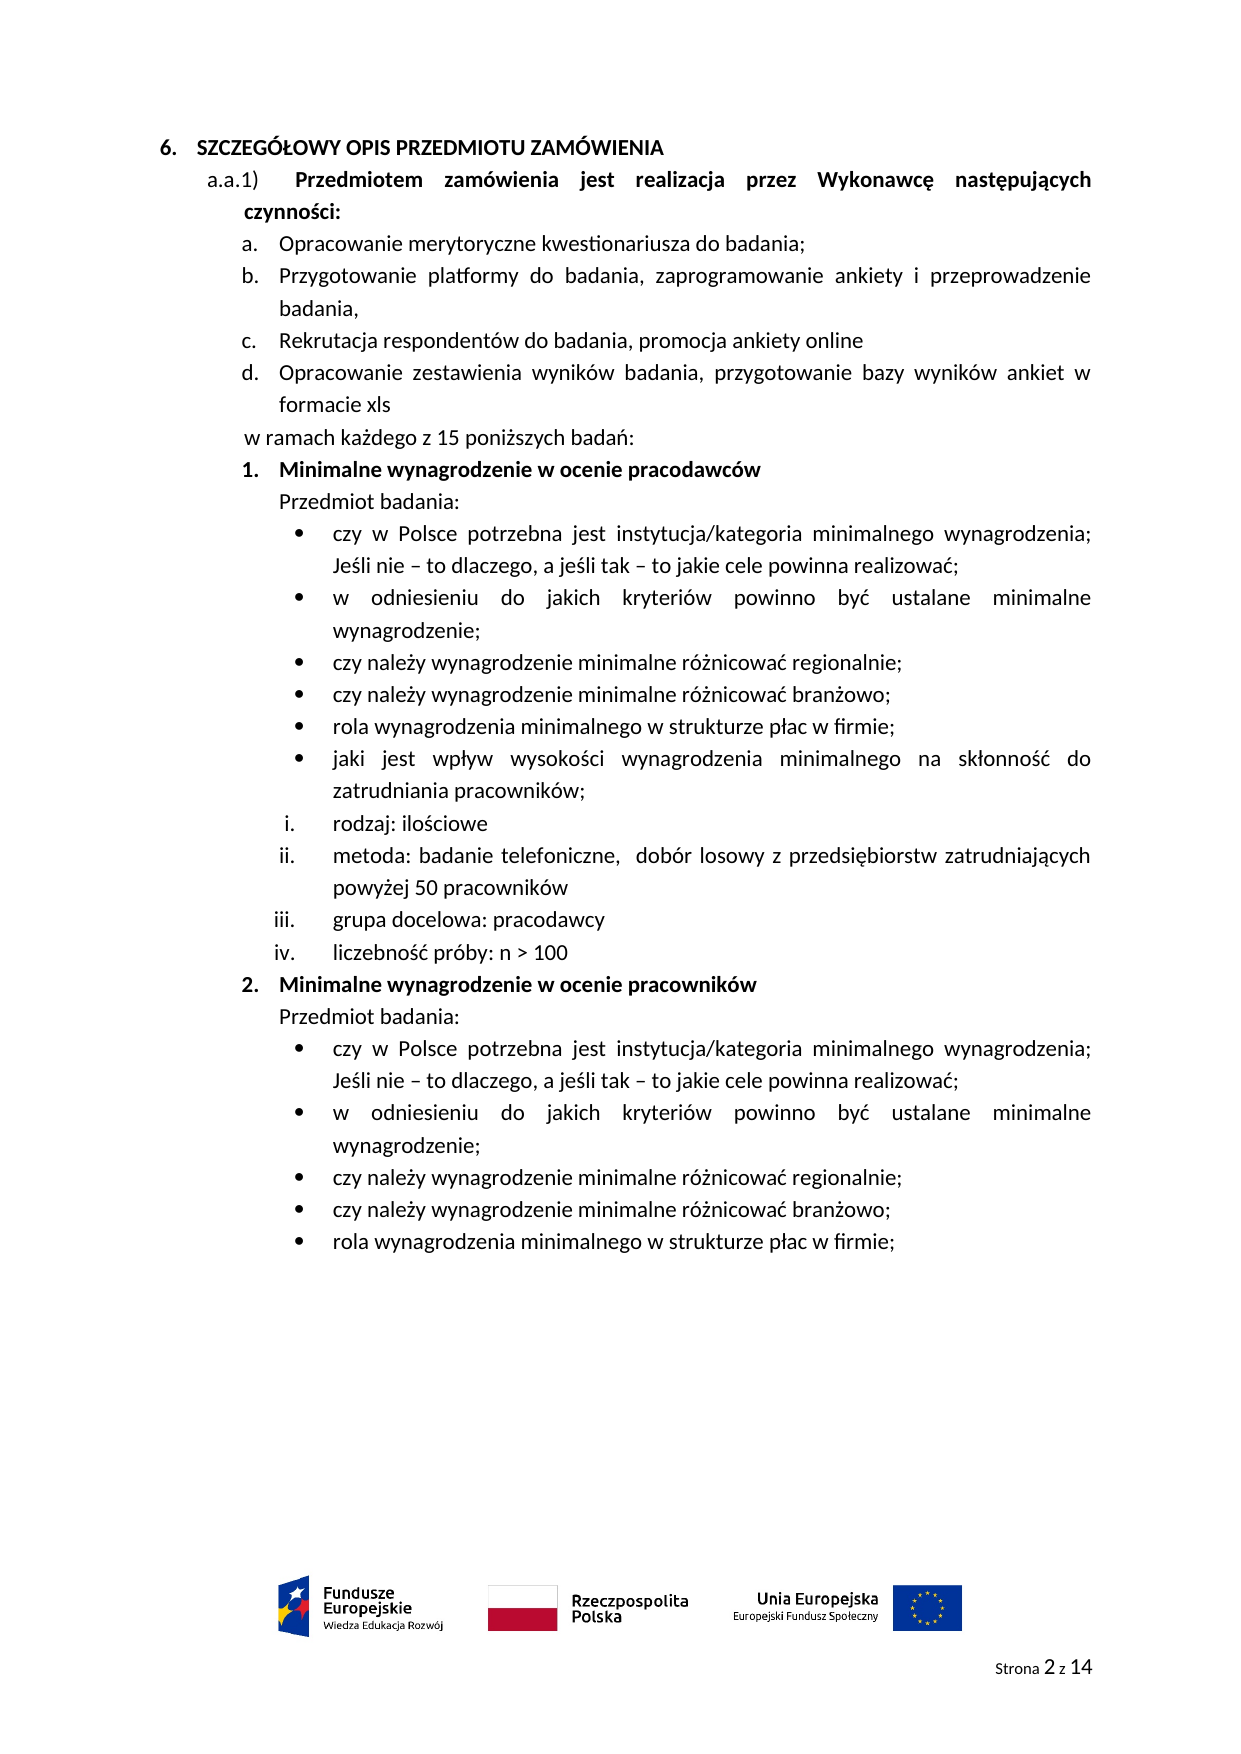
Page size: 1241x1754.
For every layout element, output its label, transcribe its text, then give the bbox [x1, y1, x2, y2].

list czy należy wynagrodzenie minimalne różnicować branżowo; [295, 680, 1092, 708]
list Przedmiot badania: [279, 487, 1092, 515]
list Przedmiotem zamówienia jest realizacja przez Wykonawcę następujących czynności: [207, 165, 1092, 225]
list grupa docelowa: pracodawcy [295, 905, 1092, 933]
list w odniesieniu do jakich kryteriów powinno być ustalane minimalne wynagrodzenie; [295, 583, 1092, 644]
list Rekrutacja respondentów do badania, promocja ankiety online [241, 326, 1092, 354]
list SZCZEGÓŁOWY OPIS PRZEDMIOTU ZAMÓWIENIA [159, 133, 1092, 161]
list rola wynagrodzenia minimalnego w strukturze płac w firmie; [295, 1227, 1092, 1255]
list jaki jest wpływ wysokości wynagrodzenia minimalnego na skłonność do zatrudniania pracowników; [295, 744, 1092, 805]
list Opracowanie merytoryczne kwestionariusza do badania; [241, 229, 1092, 257]
list liczebność próby: n > 100 [295, 938, 1092, 966]
list czy w Polsce potrzebna jest instytucja/kategoria minimalnego wynagrodzenia; Jeśli nie – to dlaczego, a jeśli tak – to jakie cele powinna realizować; [295, 519, 1092, 579]
list w ramach każdego z 15 poniższych badań: [244, 423, 1092, 451]
list Minimalne wynagrodzenie w ocenie pracodawców [241, 455, 1092, 483]
list Przygotowanie platformy do badania, zaprogramowanie ankiety i przeprowadzenie badania, [241, 262, 1092, 322]
list czy w Polsce potrzebna jest instytucja/kategoria minimalnego wynagrodzenia; Jeśli nie – to dlaczego, a jeśli tak – to jakie cele powinna realizować; [295, 1034, 1092, 1094]
list Przedmiot badania: [279, 1002, 1092, 1030]
list czy należy wynagrodzenie minimalne różnicować branżowo; [295, 1195, 1092, 1223]
list rodzaj: ilościowe [295, 809, 1092, 837]
list czy należy wynagrodzenie minimalne różnicować regionalnie; [295, 1163, 1092, 1191]
list czy należy wynagrodzenie minimalne różnicować regionalnie; [295, 648, 1092, 676]
list rola wynagrodzenia minimalnego w strukturze płac w firmie; [295, 712, 1092, 740]
picture [263, 1560, 977, 1652]
list Minimalne wynagrodzenie w ocenie pracowników [241, 970, 1092, 998]
list metoda: badanie telefoniczne, dobór losowy z przedsiębiorstw zatrudniających powyżej 50 pracowników [295, 841, 1092, 901]
list w odniesieniu do jakich kryteriów powinno być ustalane minimalne wynagrodzenie; [295, 1098, 1092, 1159]
list Opracowanie zestawienia wyników badania, przygotowanie bazy wyników ankiet w formacie xls [241, 358, 1092, 418]
